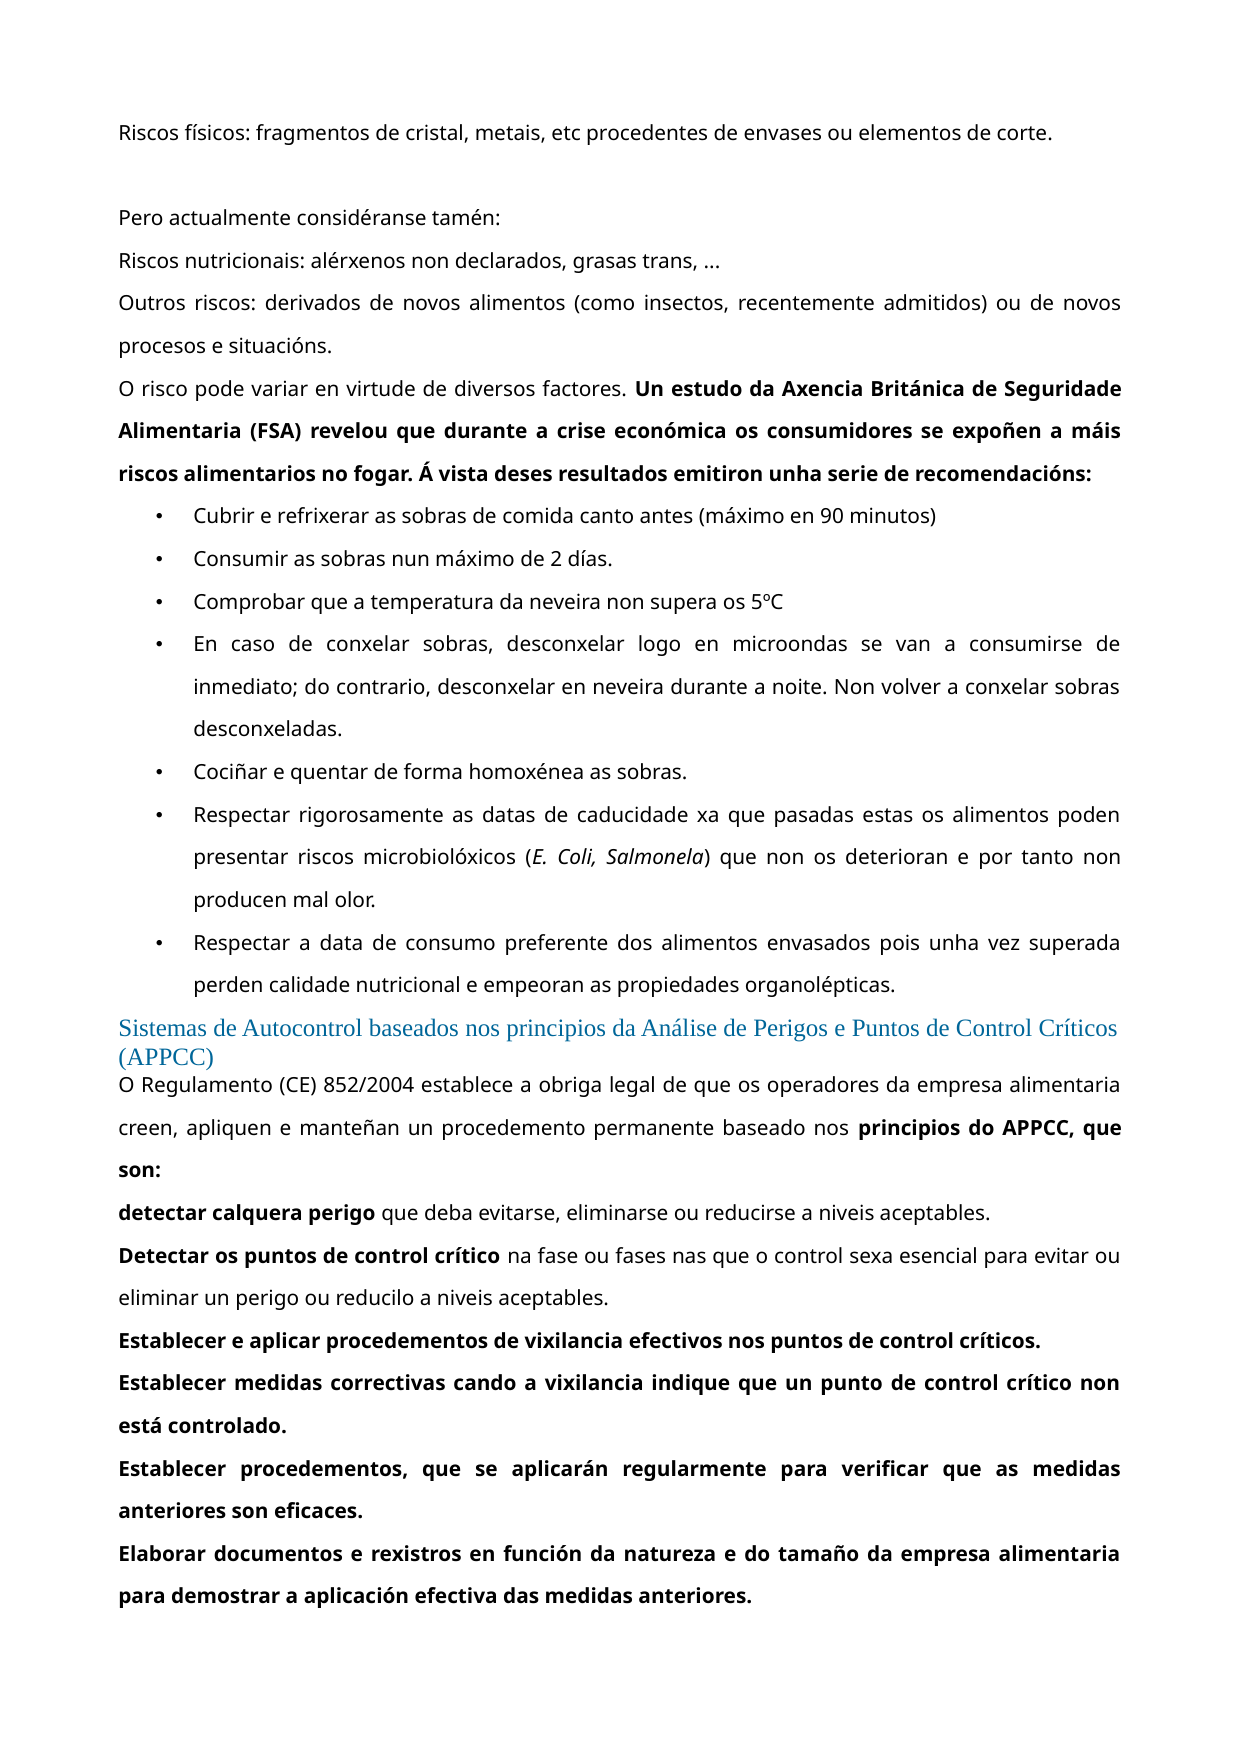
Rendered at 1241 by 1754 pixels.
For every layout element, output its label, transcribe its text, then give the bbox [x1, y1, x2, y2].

subtitle Establecer medidas correctivas cando a vixilancia indique que un punto de control crítico non está controlado. [118, 1368, 1122, 1439]
subtitle En caso de conxelar sobras, desconxelar logo en microondas se van a consumirse de inmediato; do contrario, desconxelar en neveira durante a noite. Non volver a conxelar sobras desconxeladas. [156, 629, 1122, 743]
subtitle Respectar rigorosamente as datas de caducidade xa que pasadas estas os alimentos poden presentar riscos microbiolóxicos (E. Coli, Salmonela) que non os deterioran e por tanto non producen mal olor. [156, 800, 1122, 913]
subtitle Elaborar documentos e rexistros en función da natureza e do tamaño da empresa alimentaria para demostrar a aplicación efectiva das medidas anteriores. [118, 1539, 1122, 1610]
subtitle O Regulamento (CE) 852/2004 establece a obriga legal de que os operadores da empresa alimentaria creen, apliquen e manteñan un procedemento permanente baseado nos principios do APPCC, que son: [118, 1070, 1122, 1184]
subtitle Establecer e aplicar procedementos de vixilancia efectivos nos puntos de control críticos. [118, 1326, 1122, 1354]
subtitle Cociñar e quentar de forma homoxénea as sobras. [156, 757, 1122, 786]
subtitle Pero actualmente considéranse tamén: [118, 203, 1122, 232]
subtitle detectar calquera perigo que deba evitarse, eliminarse ou reducirse a niveis aceptables. [118, 1198, 1122, 1227]
subtitle Riscos nutricionais: alérxenos non declarados, grasas trans, ... [118, 246, 1122, 274]
subtitle Riscos físicos: fragmentos de cristal, metais, etc procedentes de envases ou elementos de corte. [118, 118, 1122, 147]
subtitle O risco pode variar en virtude de diversos factores. Un estudo da Axencia Británica de Seguridade Alimentaria (FSA) revelou que durante a crise económica os consumidores se expoñen a máis riscos alimentarios no fogar. Á vista deses resultados emitiron unha serie de recomendacións: [118, 374, 1122, 487]
subtitle Outros riscos: derivados de novos alimentos (como insectos, recentemente admitidos) ou de novos procesos e situacións. [118, 288, 1122, 359]
subtitle Detectar os puntos de control crítico na fase ou fases nas que o control sexa esencial para evitar ou eliminar un perigo ou reducilo a niveis aceptables. [118, 1241, 1122, 1312]
subtitle Consumir as sobras nun máximo de 2 días. [156, 544, 1122, 573]
subtitle Comprobar que a temperatura da neveira non supera os 5ºC [156, 587, 1122, 615]
subtitle Establecer procedementos, que se aplicarán regularmente para verificar que as medidas anteriores son eficaces. [118, 1454, 1122, 1525]
subtitle Respectar a data de consumo preferente dos alimentos envasados pois unha vez superada perden calidade nutricional e empeoran as propiedades organolépticas. [156, 928, 1122, 999]
subtitle Sistemas de Autocontrol baseados nos principios da Análise de Perigos e Puntos de Control Críticos (APPCC) [118, 1013, 1122, 1070]
subtitle Cubrir e refrixerar as sobras de comida canto antes (máximo en 90 minutos) [156, 502, 1122, 530]
